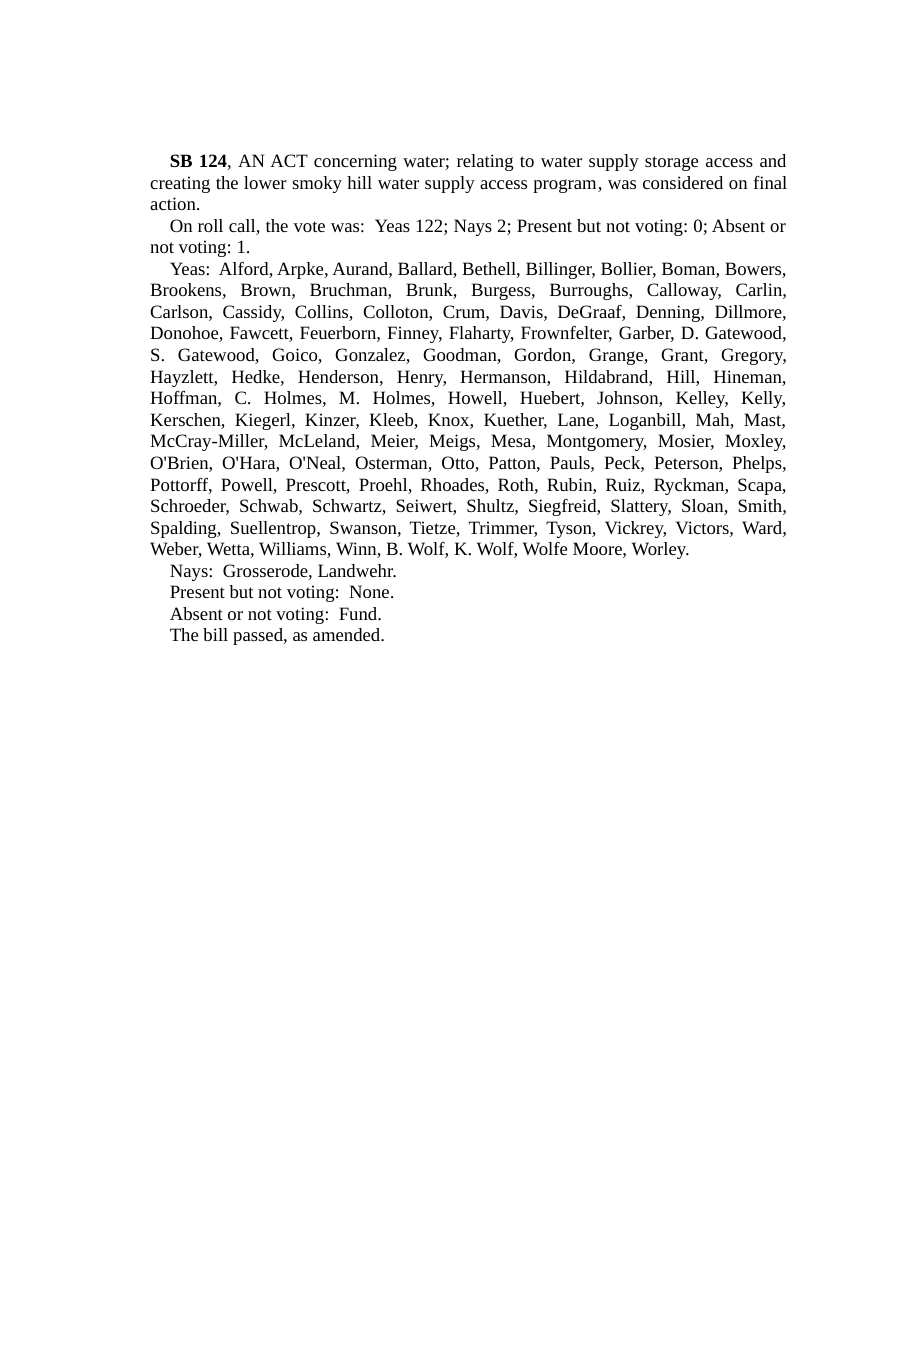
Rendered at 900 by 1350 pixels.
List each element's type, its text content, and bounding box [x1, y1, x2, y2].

text Nays: Grosserode, Landwehr. [150, 560, 787, 581]
text Absent or not voting: Fund. [150, 603, 787, 624]
text Present but not voting: None. [150, 581, 787, 603]
text The bill passed, as amended. [150, 624, 787, 646]
text Yeas: Alford, Arpke, Aurand, Ballard, Bethell, Billinger, Bollier, Boman, Bowers, Brookens, Brown, Bruchman, Brunk, Burgess, Burroughs, Calloway, Carlin, Carlson, Cassidy, Collins, Colloton, Crum, Davis, DeGraaf, Denning, Dillmore, Donohoe, Fawcett, Feuerborn, Finney, Flaharty, Frownfelter, Garber, D. Gatewood, S. Gatewood, Goico, Gonzalez, Goodman, Gordon, Grange, Grant, Gregory, Hayzlett, Hedke, Henderson, Henry, Hermanson, Hildabrand, Hill, Hineman, Hoffman, C. Holmes, M. Holmes, Howell, Huebert, Johnson, Kelley, Kelly, Kerschen, Kiegerl, Kinzer, Kleeb, Knox, Kuether, Lane, Loganbill, Mah, Mast, McCray-Miller, McLeland, Meier, Meigs, Mesa, Montgomery, Mosier, Moxley, O'Brien, O'Hara, O'Neal, Osterman, Otto, Patton, Pauls, Peck, Peterson, Phelps, Pottorff, Powell, Prescott, Proehl, Rhoades, Roth, Rubin, Ruiz, Ryckman, Scapa, Schroeder, Schwab, Schwartz, Seiwert, Shultz, Siegfreid, Slattery, Sloan, Smith, Spalding, Suellentrop, Swanson, Tietze, Trimmer, Tyson, Vickrey, Victors, Ward, Weber, Wetta, Williams, Winn, B. Wolf, K. Wolf, Wolfe Moore, Worley. [150, 258, 787, 560]
text SB 124, AN ACT concerning water; relating to water supply storage access and creating the lower smoky hill water supply access program, was considered on final action. [150, 150, 787, 215]
text On roll call, the vote was: Yeas 122; Nays 2; Present but not voting: 0; Absent or not voting: 1. [150, 215, 787, 258]
